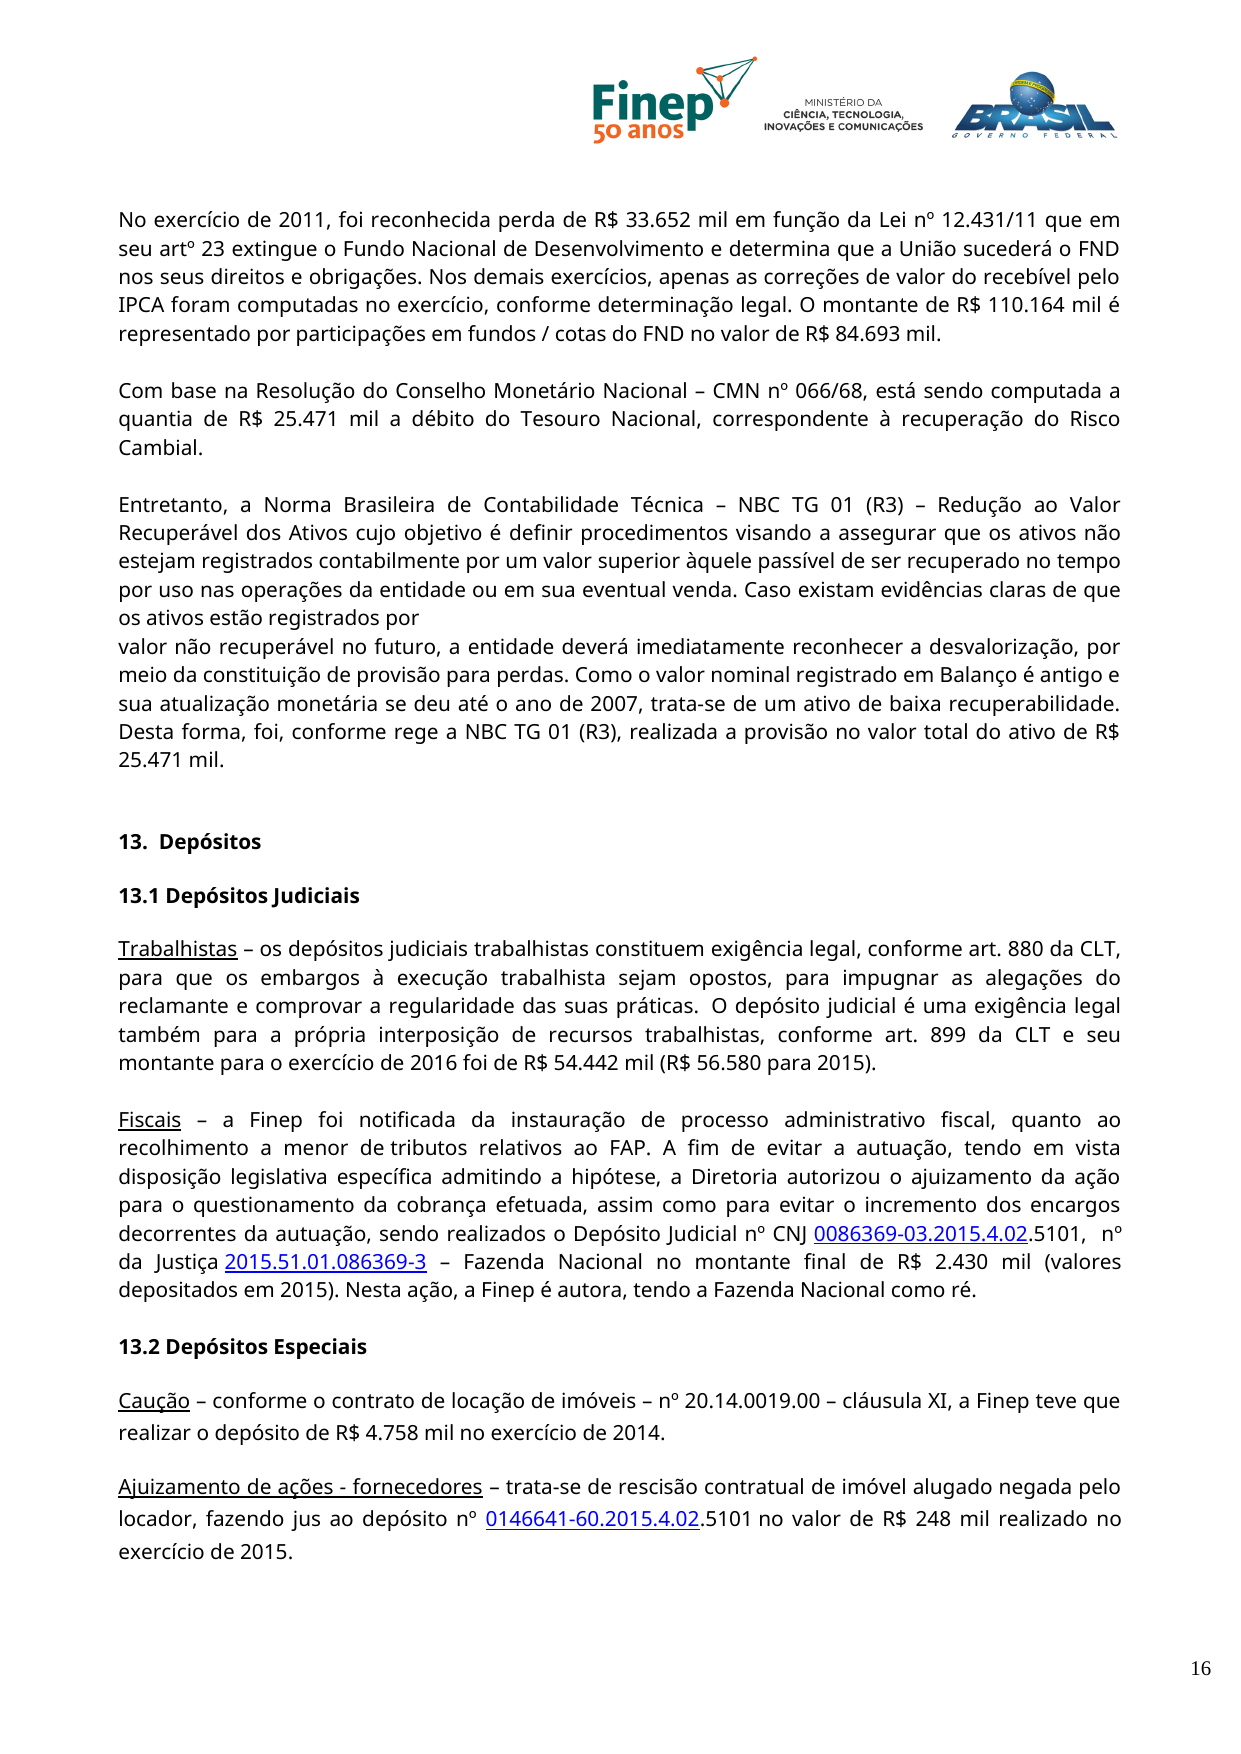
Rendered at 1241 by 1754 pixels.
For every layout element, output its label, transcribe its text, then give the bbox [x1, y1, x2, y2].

text No exercício de 2011, foi reconhecida perda de R$ 33.652 mil em função da Lei nº 12.431/11 que em seu artº 23 extingue o Fundo Nacional de Desenvolvimento e determina que a União sucederá o FND nos seus direitos e obrigações. Nos demais exercícios, apenas as correções de valor do recebível pelo IPCA foram computadas no exercício, conforme determinação legal. O montante de R$ 110.164 mil é representado por participações em fundos / cotas do FND no valor de R$ 84.693 mil. [118, 205, 1122, 347]
text 13.2 Depósitos Especiais [118, 1332, 1122, 1361]
text Entretanto, a Norma Brasileira de Contabilidade Técnica – NBC TG 01 (R3) – Redução ao Valor Recuperável dos Ativos cujo objetivo é definir procedimentos visando a assegurar que os ativos não estejam registrados contabilmente por um valor superior àquele passível de ser recuperado no tempo por uso nas operações da entidade ou em sua eventual venda. Caso existam evidências claras de que os ativos estão registrados por [118, 490, 1122, 632]
text valor não recuperável no futuro, a entidade deverá imediatamente reconhecer a desvalorização, por meio da constituição de provisão para perdas. Como o valor nominal registrado em Balanço é antigo e sua atualização monetária se deu até o ano de 2007, trata-se de um ativo de baixa recuperabilidade. Desta forma, foi, conforme rege a NBC TG 01 (R3), realizada a provisão no valor total do ativo de R$ 25.471 mil. [118, 632, 1122, 774]
picture [588, 44, 1119, 165]
text Caução – conforme o contrato de locação de imóveis – nº 20.14.0019.00 – cláusula XI, a Finep teve que realizar o depósito de R$ 4.758 mil no exercício de 2014. [118, 1386, 1122, 1447]
text Trabalhistas – os depósitos judiciais trabalhistas constituem exigência legal, conforme art. 880 da CLT, para que os embargos à execução trabalhista sejam opostos, para impugnar as alegações do reclamante e comprovar a regularidade das suas práticas. O depósito judicial é uma exigência legal também para a própria interposição de recursos trabalhistas, conforme art. 899 da CLT e seu montante para o exercício de 2016 foi de R$ 54.442 mil (R$ 56.580 para 2015). [118, 934, 1122, 1077]
text Ajuizamento de ações - fornecedores – trata-se de rescisão contratual de imóvel alugado negada pelo locador, fazendo jus ao depósito nº 0146641-60.2015.4.02.5101 no valor de R$ 248 mil realizado no exercício de 2015. [118, 1472, 1122, 1566]
text 13. Depósitos [118, 827, 1122, 856]
text 13.1 Depósitos Judiciais [118, 881, 1122, 909]
text Com base na Resolução do Conselho Monetário Nacional – CMN nº 066/68, está sendo computada a quantia de R$ 25.471 mil a débito do Tesouro Nacional, correspondente à recuperação do Risco Cambial. [118, 376, 1122, 461]
text Fiscais – a Finep foi notificada da instauração de processo administrativo fiscal, quanto ao recolhimento a menor de tributos relativos ao FAP. A fim de evitar a autuação, tendo em vista disposição legislativa específica admitindo a hipótese, a Diretoria autorizou o ajuizamento da ação para o questionamento da cobrança efetuada, assim como para evitar o incremento dos encargos decorrentes da autuação, sendo realizados o Depósito Judicial nº CNJ 0086369-03.2015.4.02.5101, nº da Justiça 2015.51.01.086369-3 – Fazenda Nacional no montante final de R$ 2.430 mil (valores depositados em 2015). Nesta ação, a Finep é autora, tendo a Fazenda Nacional como ré. [118, 1105, 1122, 1304]
